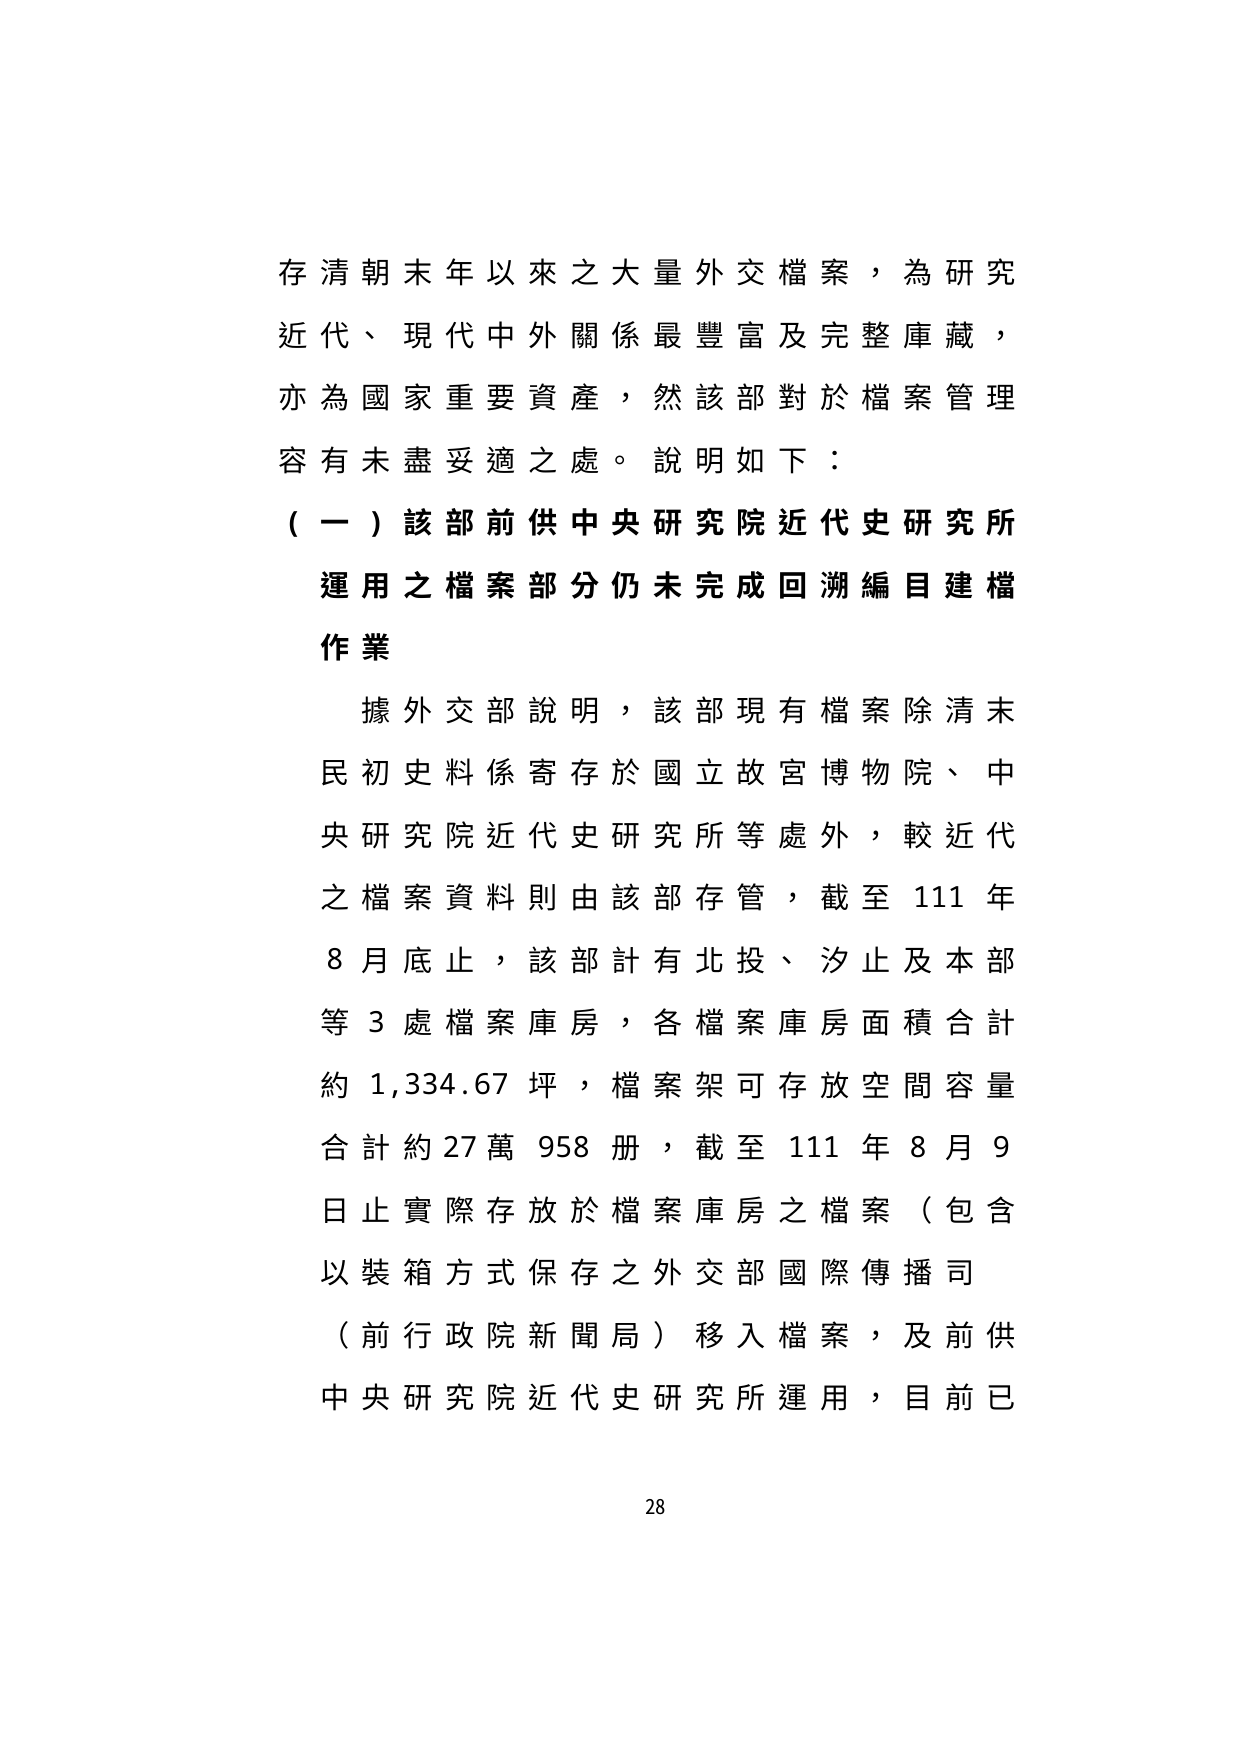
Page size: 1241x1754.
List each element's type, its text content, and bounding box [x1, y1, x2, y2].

text 存清朝末年以來之大量外交檔案，為研究近代、現代中外關係最豐富及完整庫藏，亦為國家重要資產，然該部對於檔案管理容有未盡妥適之處。說明如下： [248, 229, 1022, 479]
text (一)該部前供中央研究院近代史研究所運用之檔案部分仍未完成回溯編目建檔作業 [248, 479, 1022, 667]
text 據外交部說明，該部現有檔案除清末民初史料係寄存於國立故宮博物院、中央研究院近代史研究所等處外，較近代之檔案資料則由該部存管，截至111年8月底止，該部計有北投、汐止及本部等3處檔案庫房，各檔案庫房面積合計約1,334.67坪，檔案架可存放空間容量合計約27萬958册，截至111年8月9日止實際存放於檔案庫房之檔案（包含以裝箱方式保存之外交部國際傳播司（前行政院新聞局）移入檔案，及前供中央研究院近代史研究所運用，目前已 [277, 667, 1022, 1417]
